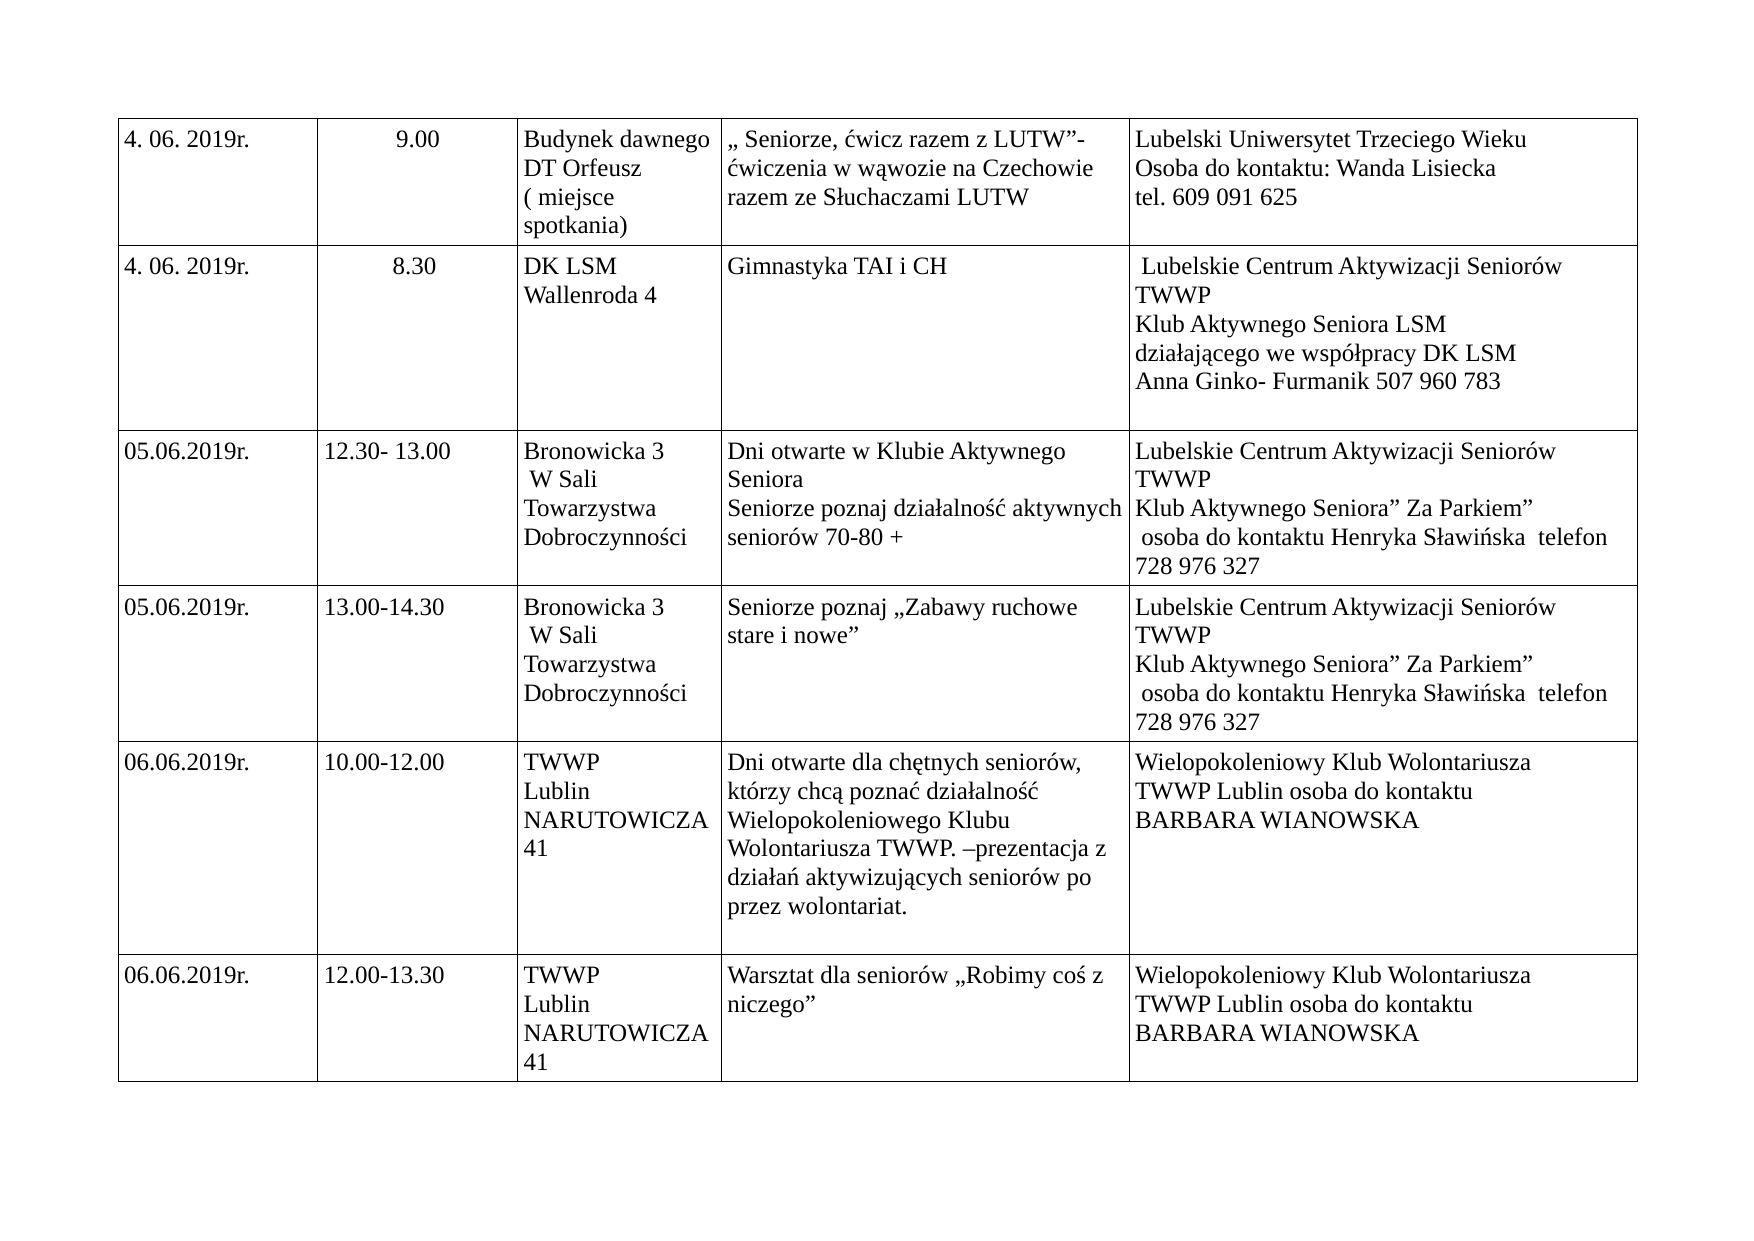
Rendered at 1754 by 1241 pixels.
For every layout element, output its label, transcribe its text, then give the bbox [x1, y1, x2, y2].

table_cell 06.06.2019r. [119, 955, 317, 1081]
table_cell TWWP Lublin NARUTOWICZA 41 [518, 742, 721, 954]
table_cell 4. 06. 2019r. [119, 119, 317, 245]
table_cell 4. 06. 2019r. [119, 246, 317, 429]
table_cell Lubelskie Centrum Aktywizacji Seniorów TWWP Klub Aktywnego Seniora LSM działającego we współpracy DK LSM Anna Ginko- Furmanik 507 960 783 [1130, 246, 1637, 429]
table_cell Bronowicka 3 W Sali Towarzystwa Dobroczynności [518, 586, 721, 741]
table_cell Wielopokoleniowy Klub Wolontariusza TWWP Lublin osoba do kontaktu BARBARA WIANOWSKA [1130, 742, 1637, 954]
table_cell 8.30 [318, 246, 517, 429]
table_cell 05.06.2019r. [119, 586, 317, 741]
table_cell 06.06.2019r. [119, 742, 317, 954]
table_cell TWWP Lublin NARUTOWICZA 41 [518, 955, 721, 1081]
table_cell 12.00-13.30 [318, 955, 517, 1081]
table_cell 13.00-14.30 [318, 586, 517, 741]
table_cell Gimnastyka TAI i CH [722, 246, 1129, 429]
table_cell Seniorze poznaj „Zabawy ruchowe stare i nowe” [722, 586, 1129, 741]
table_cell 12.30- 13.00 [318, 431, 517, 585]
table_cell Lubelskie Centrum Aktywizacji Seniorów TWWP Klub Aktywnego Seniora” Za Parkiem” osoba do kontaktu Henryka Sławińska telefon 728 976 327 [1130, 431, 1637, 585]
table_cell 05.06.2019r. [119, 431, 317, 585]
table_cell Warsztat dla seniorów „Robimy coś z niczego” [722, 955, 1129, 1081]
table_cell Budynek dawnego DT Orfeusz ( miejsce spotkania) [518, 119, 721, 245]
table_cell Dni otwarte dla chętnych seniorów, którzy chcą poznać działalność Wielopokoleniowego Klubu Wolontariusza TWWP. –prezentacja z działań aktywizujących seniorów po przez wolontariat. [722, 742, 1129, 954]
table_cell Lubelskie Centrum Aktywizacji Seniorów TWWP Klub Aktywnego Seniora” Za Parkiem” osoba do kontaktu Henryka Sławińska telefon 728 976 327 [1130, 586, 1637, 741]
table_cell Wielopokoleniowy Klub Wolontariusza TWWP Lublin osoba do kontaktu BARBARA WIANOWSKA [1130, 955, 1637, 1081]
table_cell Lubelski Uniwersytet Trzeciego Wieku Osoba do kontaktu: Wanda Lisiecka tel. 609 091 625 [1130, 119, 1637, 245]
table_cell 10.00-12.00 [318, 742, 517, 954]
table_cell Dni otwarte w Klubie Aktywnego Seniora Seniorze poznaj działalność aktywnych seniorów 70-80 + [722, 431, 1129, 585]
table_cell Bronowicka 3 W Sali Towarzystwa Dobroczynności [518, 431, 721, 585]
table_cell „ Seniorze, ćwicz razem z LUTW”- ćwiczenia w wąwozie na Czechowie razem ze Słuchaczami LUTW [722, 119, 1129, 245]
table_cell 9.00 [318, 119, 517, 245]
table_cell DK LSM Wallenroda 4 [518, 246, 721, 429]
